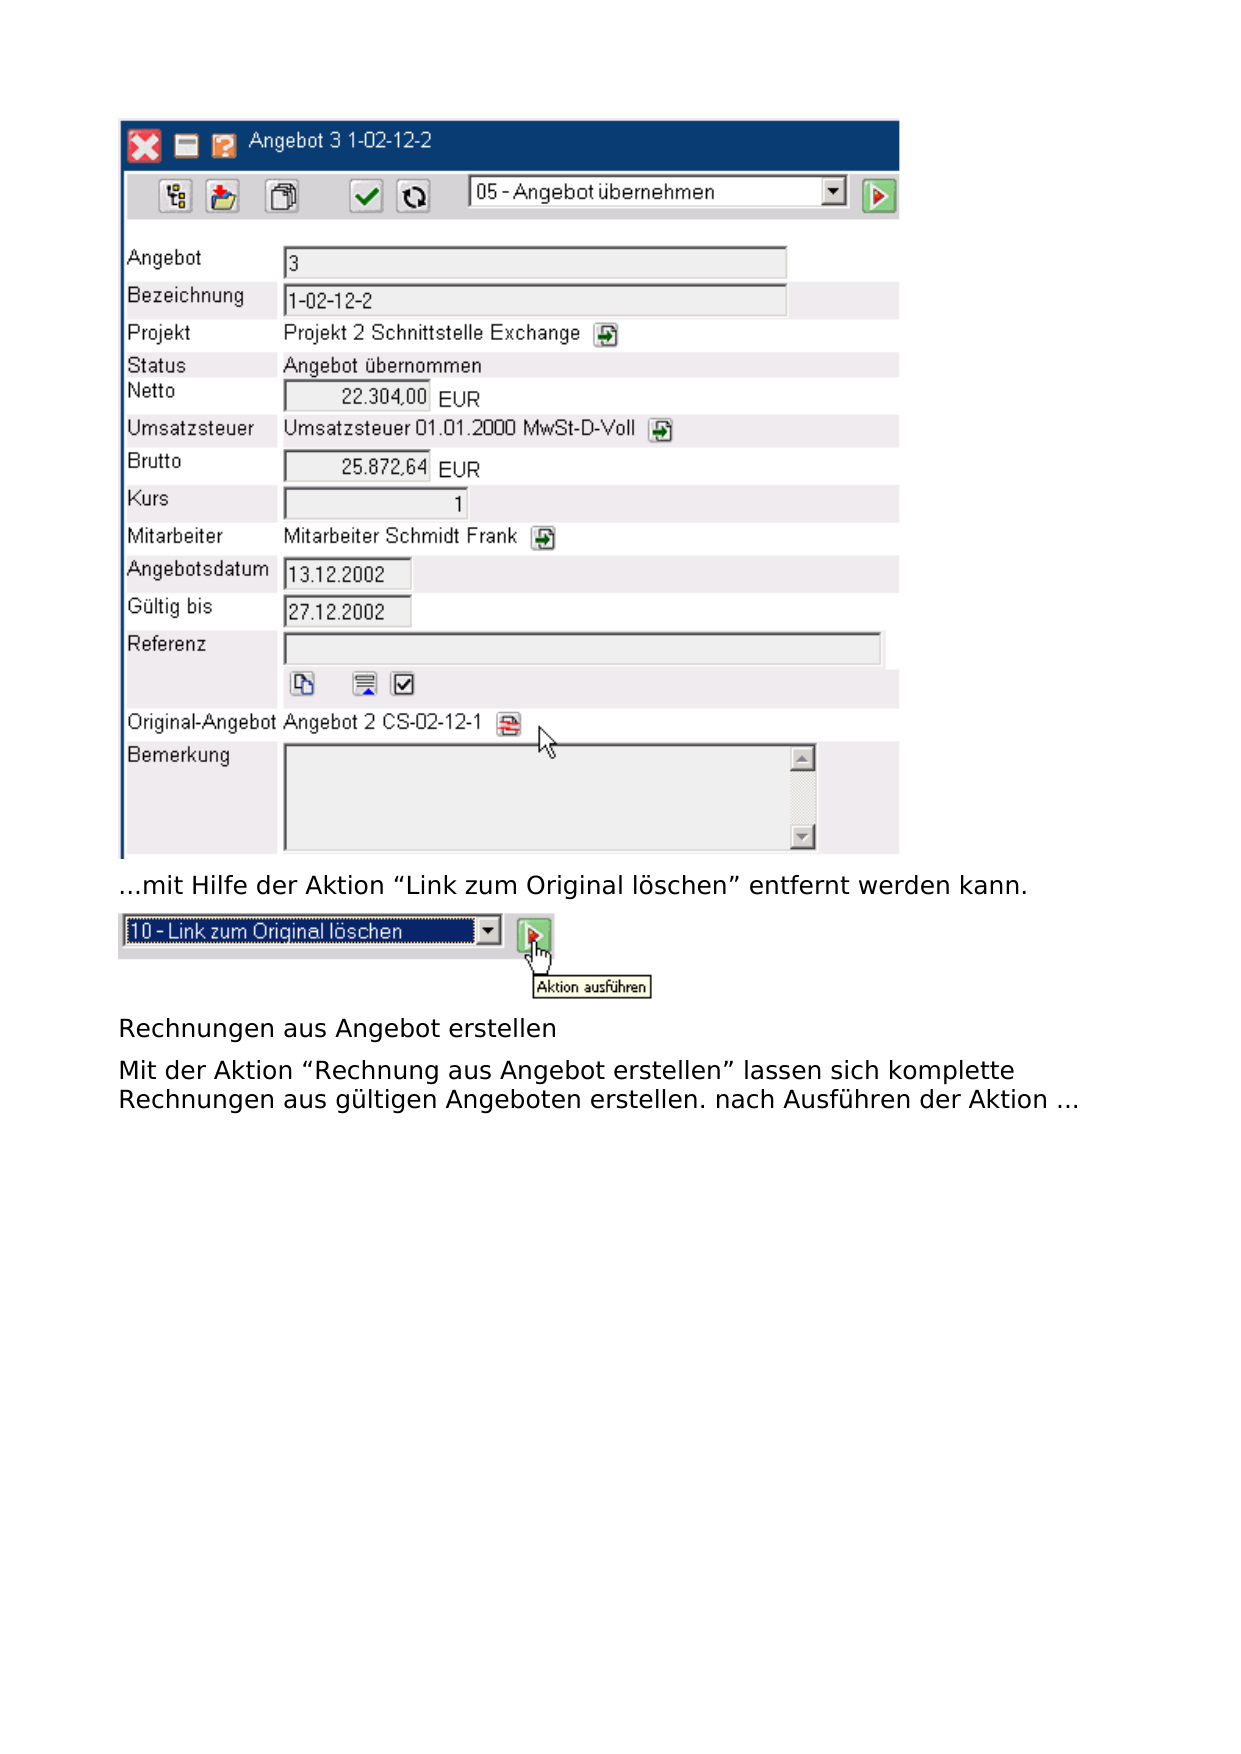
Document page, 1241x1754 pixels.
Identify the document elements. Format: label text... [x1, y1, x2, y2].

picture [118, 118, 900, 859]
text Rechnungen aus Angebot erstellen [118, 1014, 1122, 1044]
picture [118, 912, 654, 1002]
text Mit der Aktion “Rechnung aus Angebot erstellen” lassen sich komplette Rechnungen aus gültigen Angeboten erstellen. nach Ausführen der Aktion ... [118, 1056, 1122, 1114]
text ...mit Hilfe der Aktion “Link zum Original löschen” entfernt werden kann. [118, 871, 1122, 900]
